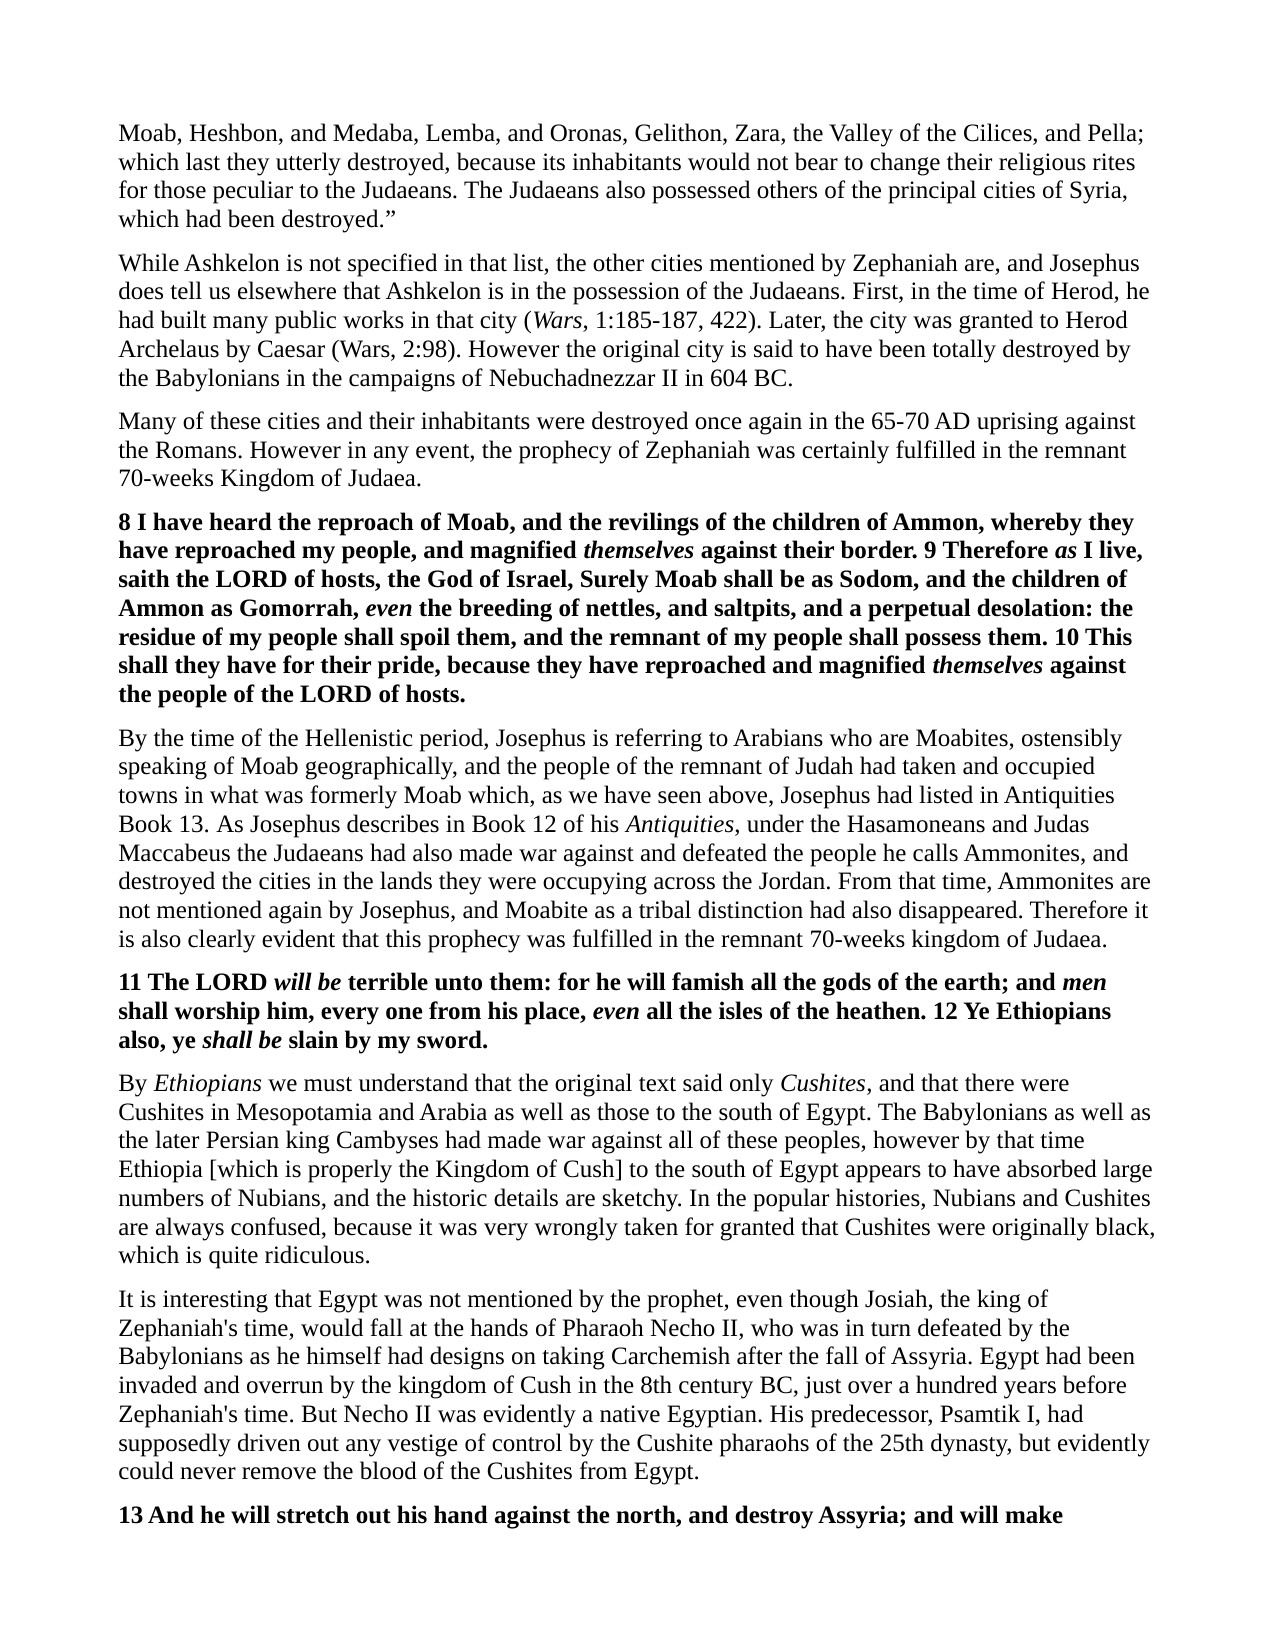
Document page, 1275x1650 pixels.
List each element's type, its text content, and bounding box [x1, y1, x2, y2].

text By the time of the Hellenistic period, Josephus is referring to Arabians who are Moabites, ostensibly speaking of Moab geographically, and the people of the remnant of Judah had taken and occupied towns in what was formerly Moab which, as we have seen above, Josephus had listed in Antiquities Book 13. As Josephus describes in Book 12 of his Antiquities, under the Hasamoneans and Judas Maccabeus the Judaeans had also made war against and defeated the people he calls Ammonites, and destroyed the cities in the lands they were occupying across the Jordan. From that time, Ammonites are not mentioned again by Josephus, and Moabite as a tribal distinction had also disappeared. Therefore it is also clearly evident that this prophecy was fulfilled in the remnant 70-weeks kingdom of Judaea. [118, 723, 1157, 953]
text By Ethiopians we must understand that the original text said only Cushites, and that there were Cushites in Mesopotamia and Arabia as well as those to the south of Egypt. The Babylonians as well as the later Persian king Cambyses had made war against all of these peoples, however by that time Ethiopia [which is properly the Kingdom of Cush] to the south of Egypt appears to have absorbed large numbers of Nubians, and the historic details are sketchy. In the popular histories, Nubians and Cushites are always confused, because it was very wrongly taken for granted that Cushites were originally black, which is quite ridiculous. [118, 1068, 1157, 1269]
text Moab, Heshbon, and Medaba, Lemba, and Oronas, Gelithon, Zara, the Valley of the Cilices, and Pella; which last they utterly destroyed, because its inhabitants would not bear to change their religious rites for those peculiar to the Judaeans. The Judaeans also possessed others of the principal cities of Syria, which had been destroyed.” [118, 118, 1157, 233]
text 11 The LORD will be terrible unto them: for he will famish all the gods of the earth; and men shall worship him, every one from his place, even all the isles of the heathen. 12 Ye Ethiopians also, ye shall be slain by my sword. [118, 967, 1157, 1053]
text Many of these cities and their inhabitants were destroyed once again in the 65-70 AD uprising against the Romans. However in any event, the prophecy of Zephaniah was certainly fulfilled in the remnant 70-weeks Kingdom of Judaea. [118, 406, 1157, 492]
text While Ashkelon is not specified in that list, the other cities mentioned by Zephaniah are, and Josephus does tell us elsewhere that Ashkelon is in the possession of the Judaeans. First, in the time of Herod, he had built many public works in that city (Wars, 1:185-187, 422). Later, the city was granted to Herod Archelaus by Caesar (Wars, 2:98). However the original city is said to have been totally destroyed by the Babylonians in the campaigns of Nebuchadnezzar II in 604 BC. [118, 248, 1157, 391]
text 13 And he will stretch out his hand against the north, and destroy Assyria; and will make [118, 1500, 1157, 1528]
text 8 I have heard the reproach of Moab, and the revilings of the children of Ammon, whereby they have reproached my people, and magnified themselves against their border. 9 Therefore as I live, saith the LORD of hosts, the God of Israel, Surely Moab shall be as Sodom, and the children of Ammon as Gomorrah, even the breeding of nettles, and saltpits, and a perpetual desolation: the residue of my people shall spoil them, and the remnant of my people shall possess them. 10 This shall they have for their pride, because they have reproached and magnified themselves against the people of the LORD of hosts. [118, 507, 1157, 708]
text It is interesting that Egypt was not mentioned by the prophet, even though Josiah, the king of Zephaniah's time, would fall at the hands of Pharaoh Necho II, who was in turn defeated by the Babylonians as he himself had designs on taking Carchemish after the fall of Assyria. Egypt had been invaded and overrun by the kingdom of Cush in the 8th century BC, just over a hundred years before Zephaniah's time. But Necho II was evidently a native Egyptian. His predecessor, Psamtik I, had supposedly driven out any vestige of control by the Cushite pharaohs of the 25th dynasty, but evidently could never remove the blood of the Cushites from Egypt. [118, 1284, 1157, 1485]
